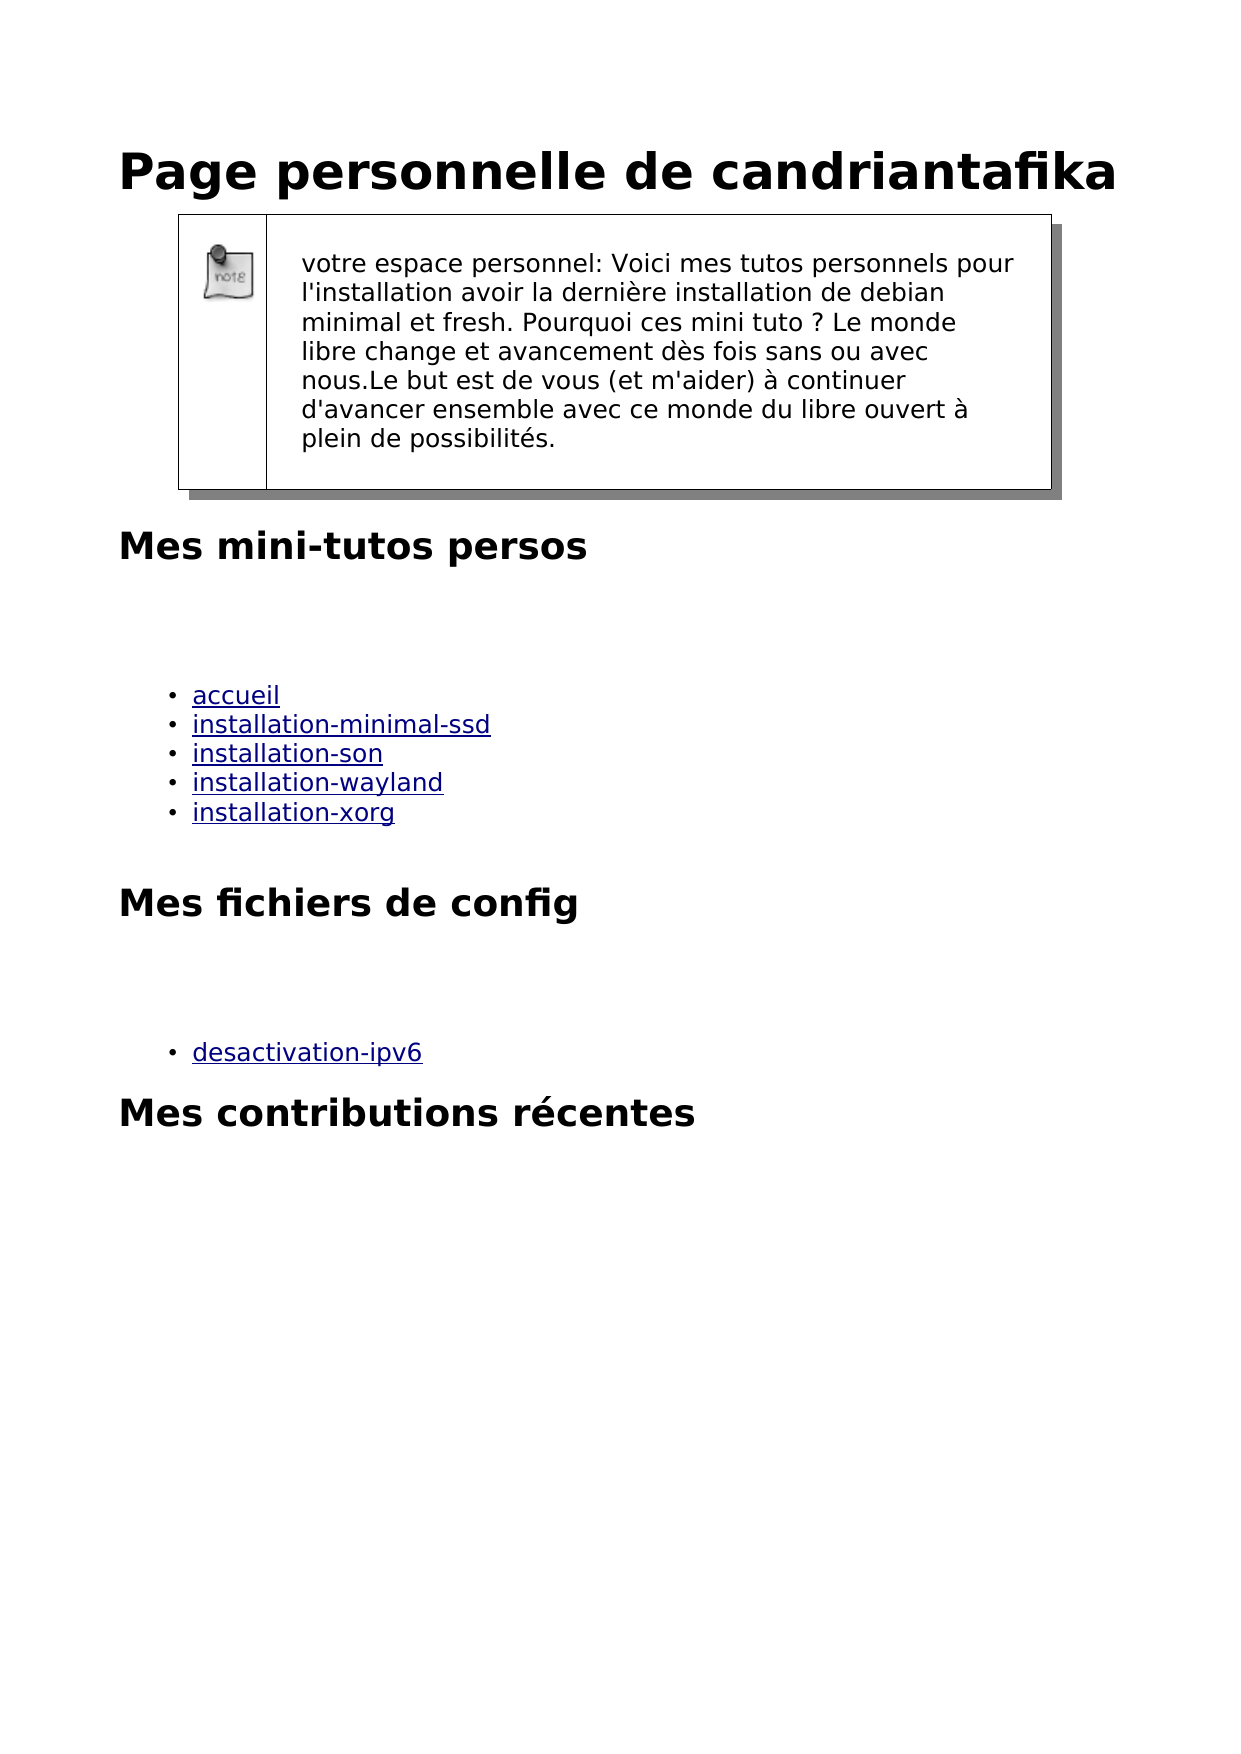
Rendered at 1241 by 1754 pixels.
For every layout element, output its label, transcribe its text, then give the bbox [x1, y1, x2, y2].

subtitle Mes contributions récentes [118, 1092, 1122, 1136]
list desactivation-ipv6 [177, 1038, 1122, 1067]
list installation-son [177, 739, 1122, 769]
picture [190, 237, 266, 313]
subtitle Mes mini-tutos persos [118, 525, 1122, 568]
list installation-minimal-ssd [177, 710, 1122, 739]
subtitle Mes fichiers de config [118, 881, 1122, 925]
subtitle Page personnelle de candriantafika [118, 143, 1122, 201]
list installation-xorg [177, 798, 1122, 827]
list accueil [177, 681, 1122, 710]
table_header votre espace personnel: Voici mes tutos personnels pour l'installation avoir la dernière installation de debian minimal et fresh. Pourquoi ces mini tuto ? Le monde libre change et avancement dès fois sans ou avec nous.Le but est de vous (et m'aider) à continuer d'avancer ensemble avec ce monde du libre ouvert à plein de possibilités. [267, 215, 1051, 489]
list installation-wayland [177, 769, 1122, 798]
table_header [179, 215, 266, 489]
